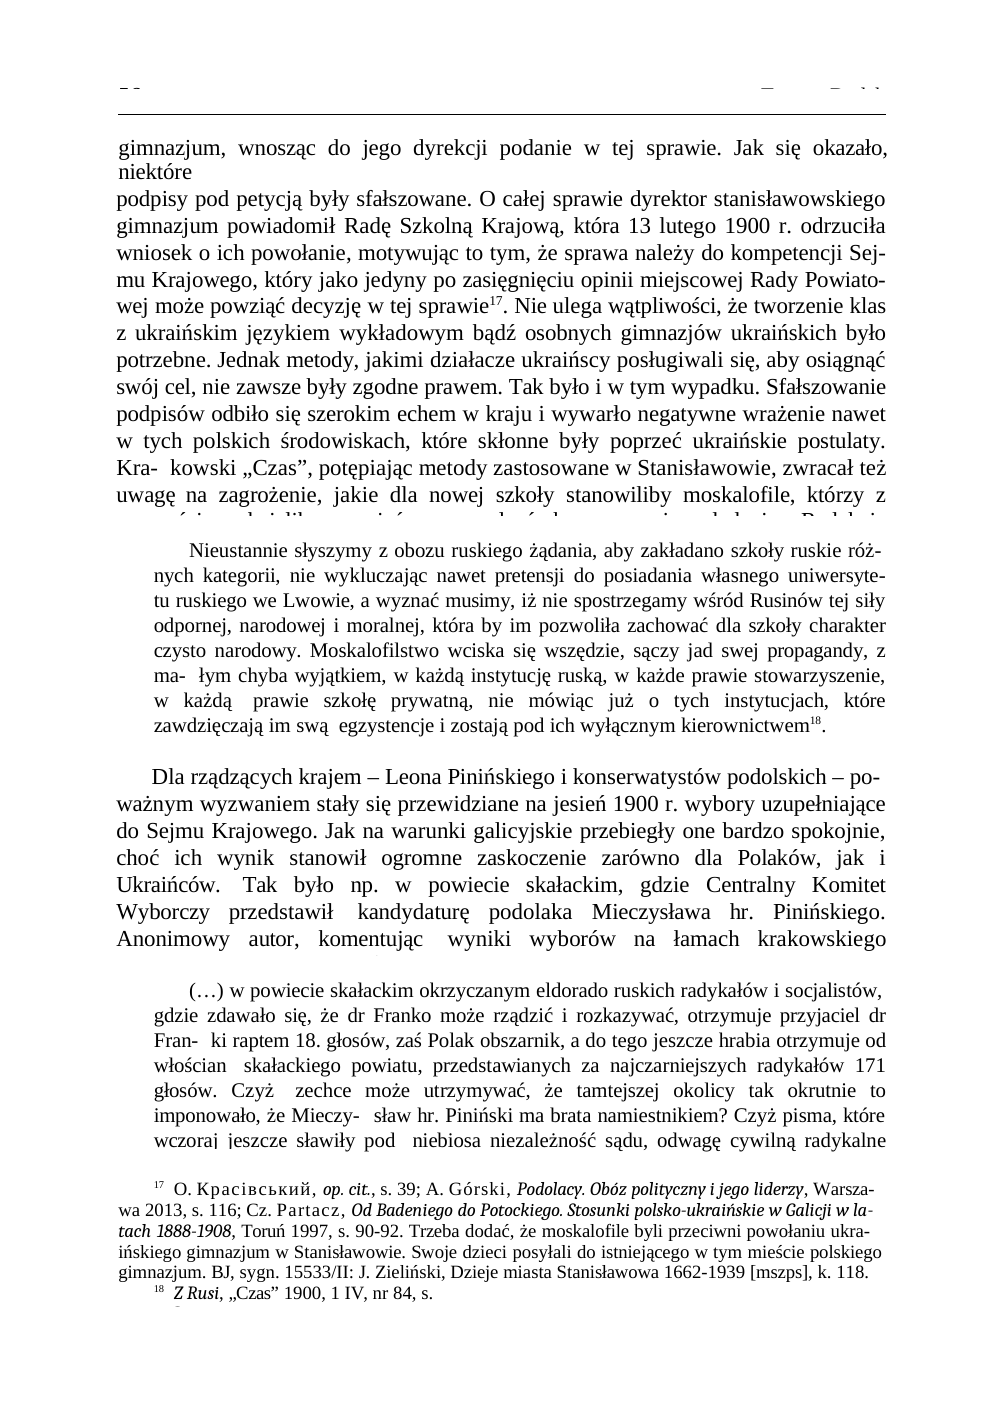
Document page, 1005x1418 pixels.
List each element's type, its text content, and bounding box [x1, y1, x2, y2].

text podpisy pod petycją były sfałszowane. O całej sprawie dyrektor stanisławowskiego gimnazjum powiadomił Radę Szkolną Krajową, która 13 lutego 1900 r. odrzuciła wniosek o ich powołanie, motywując to tym, że sprawa należy do kompetencji Sej- mu Krajowego, który jako jedyny po zasięgnięciu opinii miejscowej Rady Powiato- wej może powziąć decyzję w tej sprawie17. Nie ulega wątpliwości, że tworzenie klas z ukraińskim językiem wykładowym bądź osobnych gimnazjów ukraińskich było potrzebne. Jednak metody, jakimi działacze ukraińscy posługiwali się, aby osiągnąć swój cel, nie zawsze były zgodne prawem. Tak było i w tym wypadku. Sfałszowanie podpisów odbiło się szerokim echem w kraju i wywarło negatywne wrażenie nawet w tych polskich środowiskach, które skłonne były poprzeć ukraińskie postulaty. Kra- kowski „Czas”, potępiając metody zastosowane w Stanisławowie, zwracał też uwagę na zagrożenie, jakie dla nowej szkoły stanowiliby moskalofile, którzy z pewnością chcieliby przejąć nową placówkę w swoje władanie. Redakcja stwierdzała: [116, 185, 886, 516]
text wa 2013, s. 116; Cz. Partacz, Od Badeniego do Potockiego. Stosunki polsko-ukraińskie w Galicji w la- tach 1888-1908, Toruń 1997, s. 90-92. Trzeba dodać, że moskalofile byli przeciwni powołaniu ukra- [118, 1200, 886, 1242]
text Tomasz Dudek [761, 85, 888, 107]
text 18 [153, 1283, 166, 1295]
text gdzie zdawało się, że dr Franko może rządzić i rozkazywać, otrzymuje przyjaciel dr Fran- ki raptem 18. głosów, zaś Polak obszarnik, a do tego jeszcze hrabia otrzymuje od włościan skałackiego powiatu, przedstawianych za najczarniejszych radykałów 171 głosów. Czyż zechce może utrzymywać, że tamtejszej okolicy tak okrutnie to imponowało, że Mieczy- sław hr. Piniński ma brata namiestnikiem? Czyż pisma, które wczoraj jeszcze sławiły pod niebiosa niezależność sądu, odwagę cywilną radykalne usposobienie włościan na skałat- [153, 1003, 886, 1155]
text Nieustannie słyszymy z obozu ruskiego żądania, aby zakładano szkoły ruskie róż- [153, 540, 888, 562]
text Dla rządzących krajem – Leona Pinińskiego i konserwatystów podolskich – po- [116, 766, 888, 789]
text ińskiego gimnazjum w Stanisławowie. Swoje dzieci posyłali do istniejącego w tym mieście polskiego gimnazjum. BJ, sygn. 15533/II: J. Zieliński, Dzieje miasta Stanisławowa 1662-1939 [mszps], k. 118. [118, 1242, 886, 1283]
text О. Красівський, op. cit., s. 39; A. Górski, Podolacy. Obóz polityczny i jego liderzy, Warsza- [173, 1179, 888, 1199]
text Z Rusi, „Czas” 1900, 1 IV, nr 84, s. 2. [173, 1283, 444, 1306]
text nych kategorii, nie wykluczając nawet pretensji do posiadania własnego uniwersyte- tu ruskiego we Lwowie, a wyznać musimy, iż nie spostrzegamy wśród Rusinów tej siły odpornej, narodowej i moralnej, która by im pozwoliła zachować dla szkoły charakter czysto narodowy. Moskalofilstwo wciska się wszędzie, sączy jad swej propagandy, z ma- łym chyba wyjątkiem, w każdą instytucję ruską, w każde prawie stowarzyszenie, w każdą prawie szkołę prywatną, nie mówiąc już o tych instytucjach, które zawdzięczają im swą egzystencje i zostają pod ich wyłącznym kierownictwem18. [153, 563, 886, 737]
text 17 [153, 1179, 166, 1191]
text (…) w powiecie skałackim okrzyczanym eldorado ruskich radykałów i socjalistów, [153, 980, 888, 1002]
text 56 [118, 85, 142, 89]
text ważnym wyzwaniem stały się przewidziane na jesień 1900 r. wybory uzupełniające do Sejmu Krajowego. Jak na warunki galicyjskie przebiegły one bardzo spokojnie, choć ich wynik stanowił ogromne zaskoczenie zarówno dla Polaków, jak i Ukraińców. Tak było np. w powiecie skałackim, gdzie Centralny Komitet Wyborczy przedstawił kandydaturę podolaka Mieczysława hr. Pinińskiego. Anonimowy autor, komentując wyniki wyborów na łamach krakowskiego „Czasu”, pisał nie bez satysfakcji, że [116, 790, 886, 955]
text gimnazjum, wnosząc do jego dyrekcji podanie w tej sprawie. Jak się okazało, niektóre [118, 137, 888, 184]
